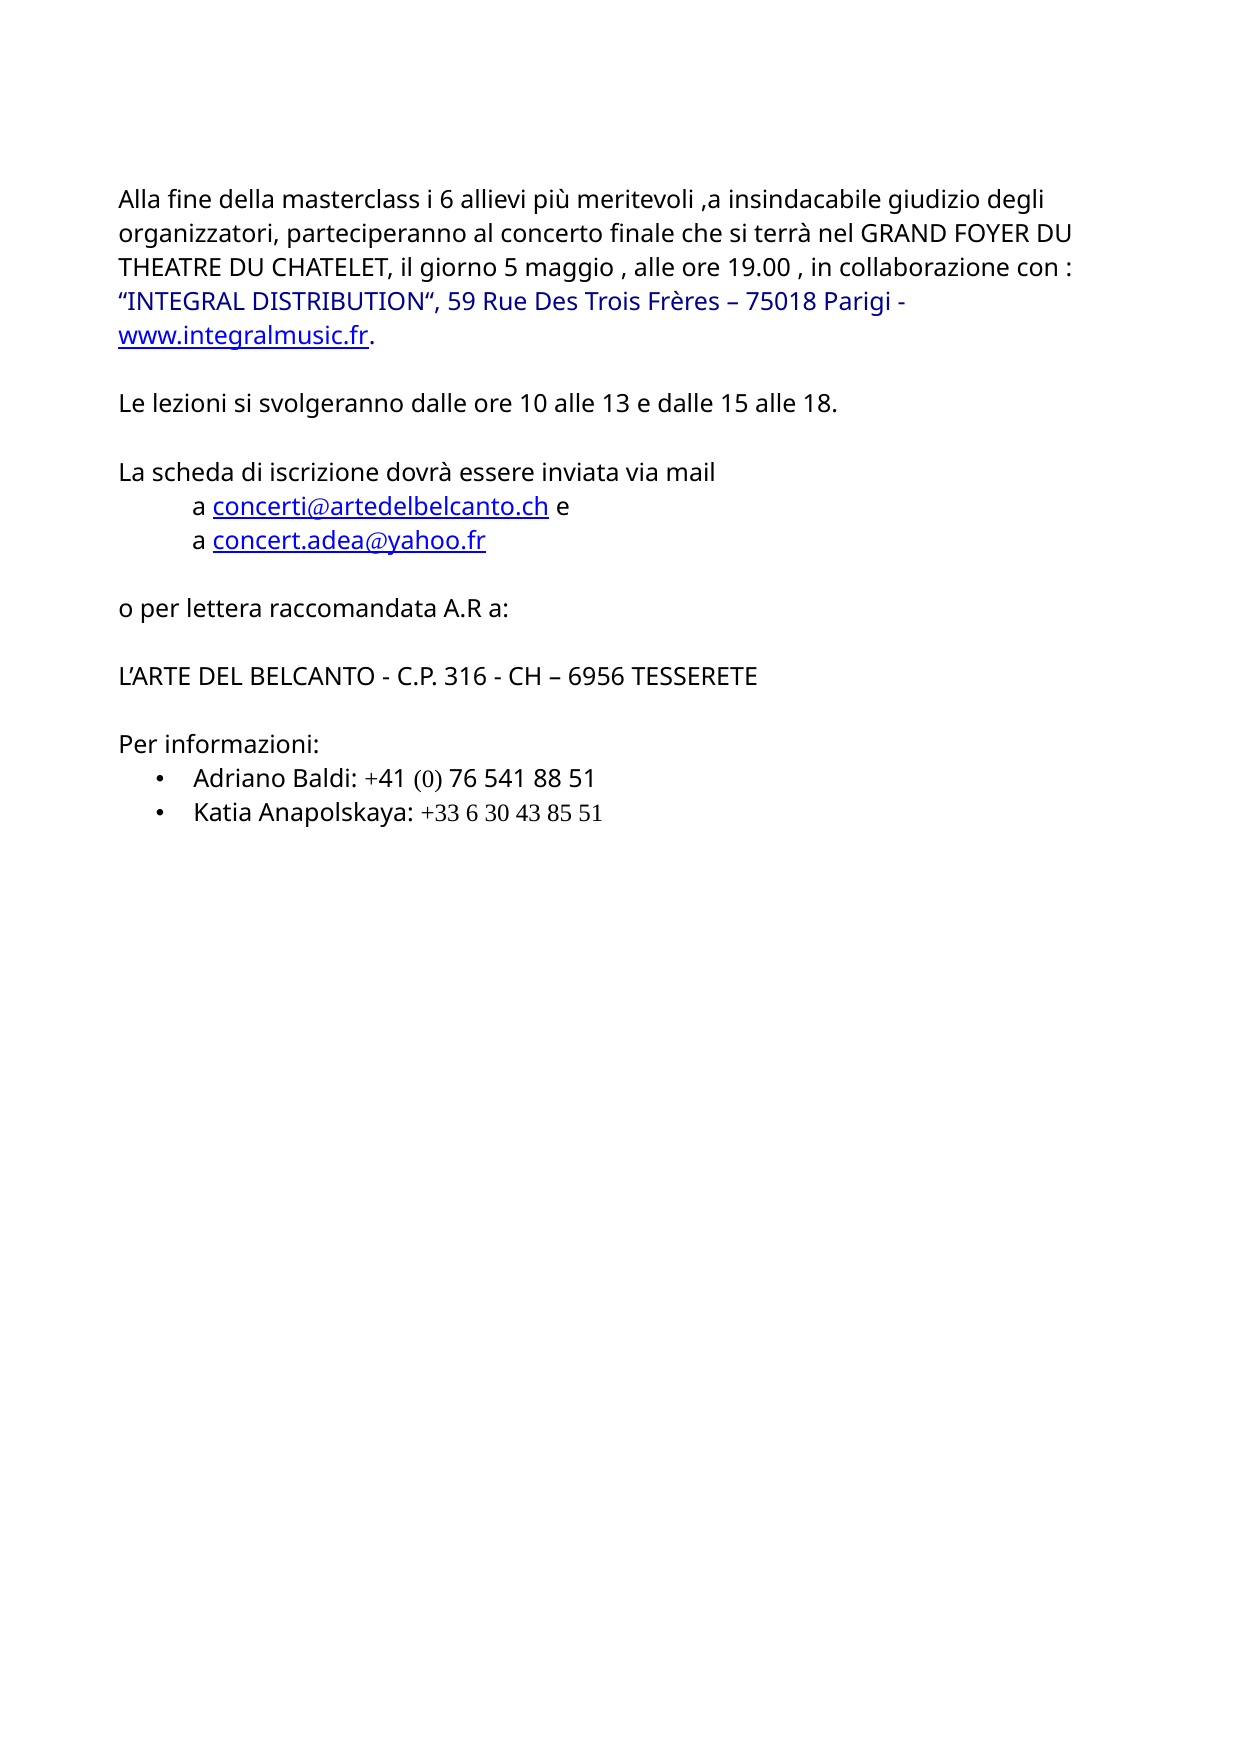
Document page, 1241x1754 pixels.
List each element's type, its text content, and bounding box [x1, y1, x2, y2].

text Alla fine della masterclass i 6 allievi più meritevoli ,a insindacabile giudizio degli organizzatori, parteciperanno al concerto finale che si terrà nel GRAND FOYER DU THEATRE DU CHATELET, il giorno 5 maggio , alle ore 19.00 , in collaborazione con : [118, 182, 1122, 284]
text a concert.adea@yahoo.fr [118, 522, 1122, 556]
text Le lezioni si svolgeranno dalle ore 10 alle 13 e dalle 15 alle 18. [118, 386, 1122, 420]
text Per informazioni: [118, 727, 1122, 761]
text “INTEGRAL DISTRIBUTION“, 59 Rue Des Trois Frères – 75018 Parigi - www.integralmusic.fr. [118, 284, 1122, 352]
text La scheda di iscrizione dovrà essere inviata via mail [118, 454, 1122, 488]
text a concerti@artedelbelcanto.ch e [118, 488, 1122, 522]
text o per lettera raccomandata A.R a: [118, 590, 1122, 624]
list Katia Anapolskaya: +33 6 30 43 85 51 [156, 795, 1122, 829]
text L’ARTE DEL BELCANTO - C.P. 316 - CH – 6956 TESSERETE [118, 658, 1122, 693]
list Adriano Baldi: +41 (0) 76 541 88 51 [156, 761, 1122, 795]
